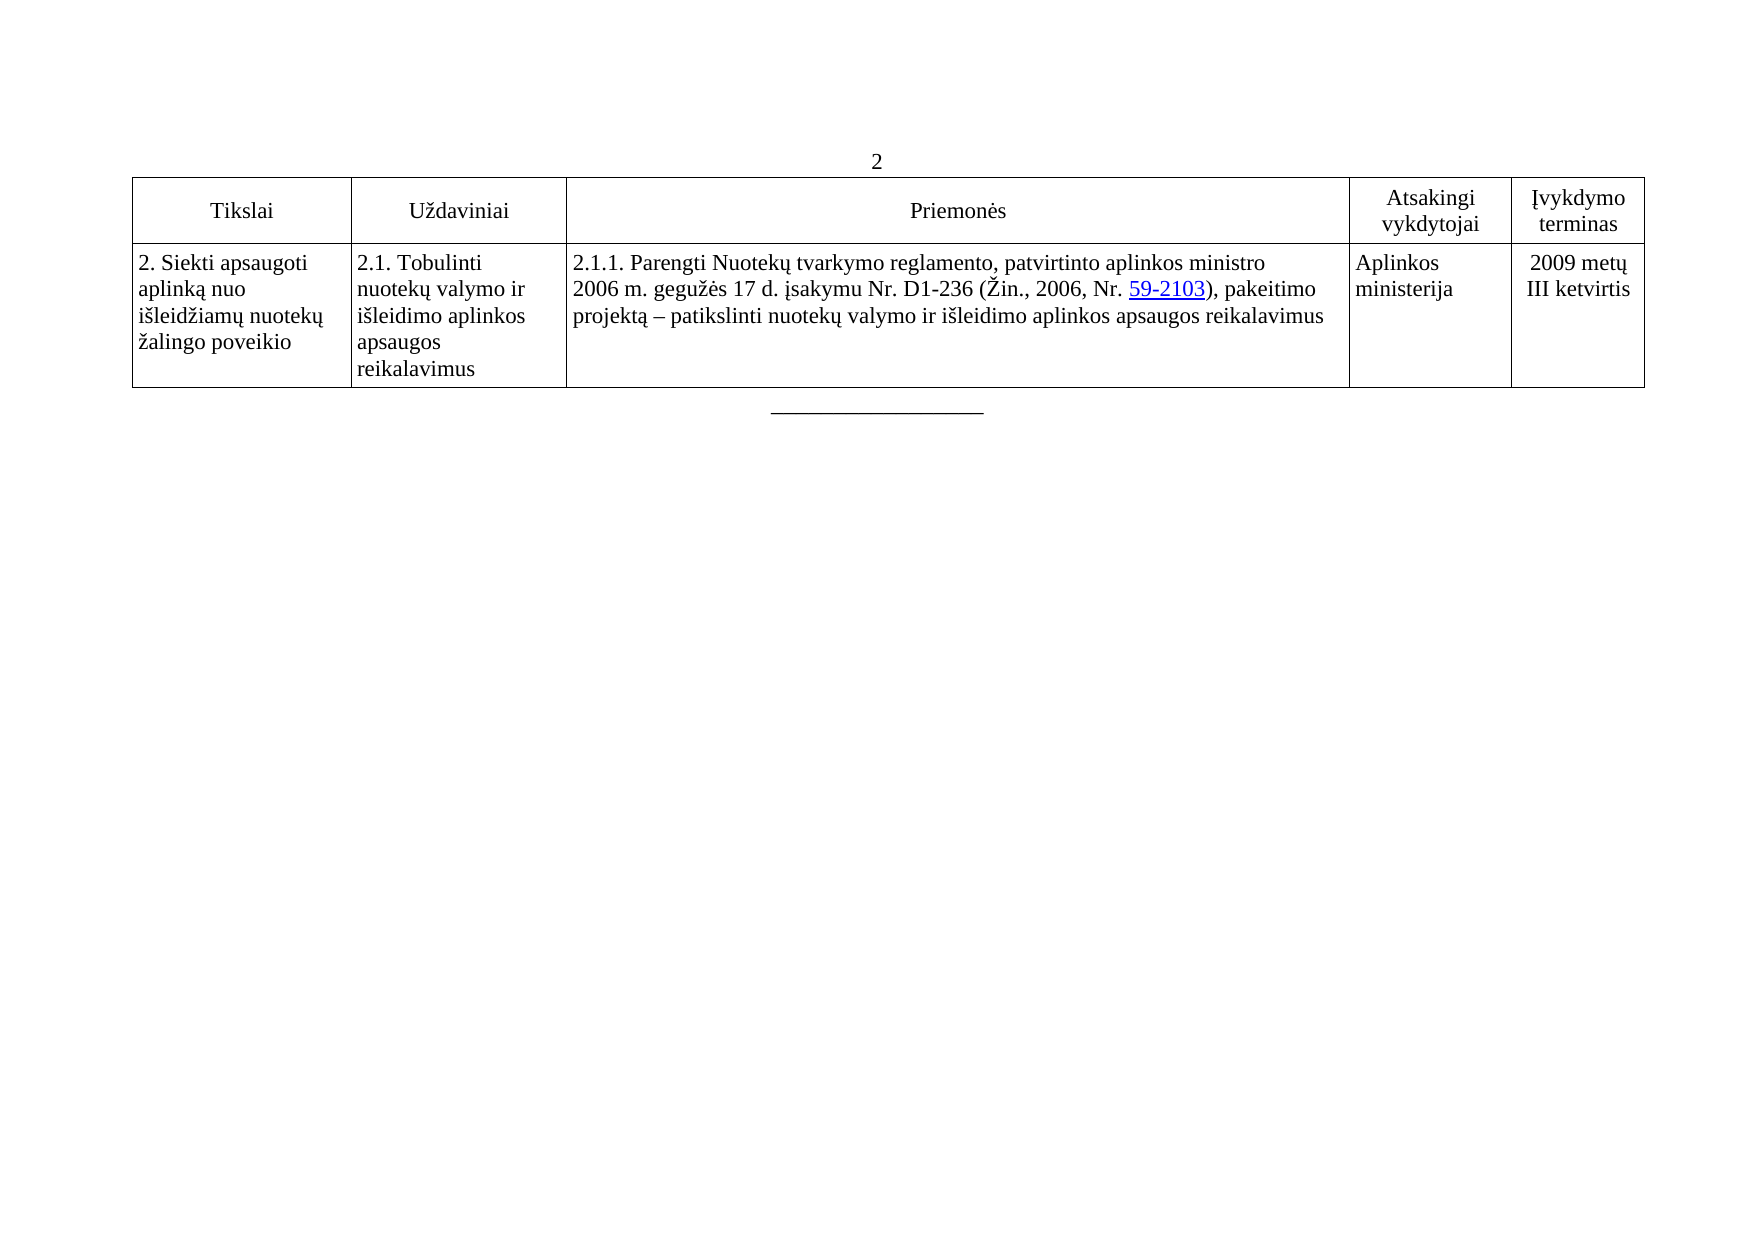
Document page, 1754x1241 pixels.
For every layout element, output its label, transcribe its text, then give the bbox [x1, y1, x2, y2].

table_cell 2. Siekti apsaugoti aplinką nuo išleidžiamų nuotekų žalingo poveikio [133, 244, 351, 387]
table_header Uždaviniai [352, 178, 566, 242]
text _________________ [118, 388, 1636, 416]
table_header Tikslai [133, 178, 351, 242]
table_header Įvykdymo terminas [1512, 178, 1644, 242]
table_cell 2009 metų III ketvirtis [1512, 244, 1644, 387]
table_cell 2.1. Tobulinti nuotekų valymo ir išleidimo aplinkos apsaugos reikalavimus [352, 244, 566, 387]
table_header Atsakingi vykdytojai [1350, 178, 1511, 242]
table_header Priemonės [567, 178, 1349, 242]
table_cell 2.1.1. Parengti Nuotekų tvarkymo reglamento, patvirtinto aplinkos ministro 2006 m. gegužės 17 d. įsakymu Nr. D1-236 (Žin., 2006, Nr. 59-2103), pakeitimo projektą – patikslinti nuotekų valymo ir išleidimo aplinkos apsaugos reikalavimus [567, 244, 1349, 387]
table_cell Aplinkos ministerija [1350, 244, 1511, 387]
